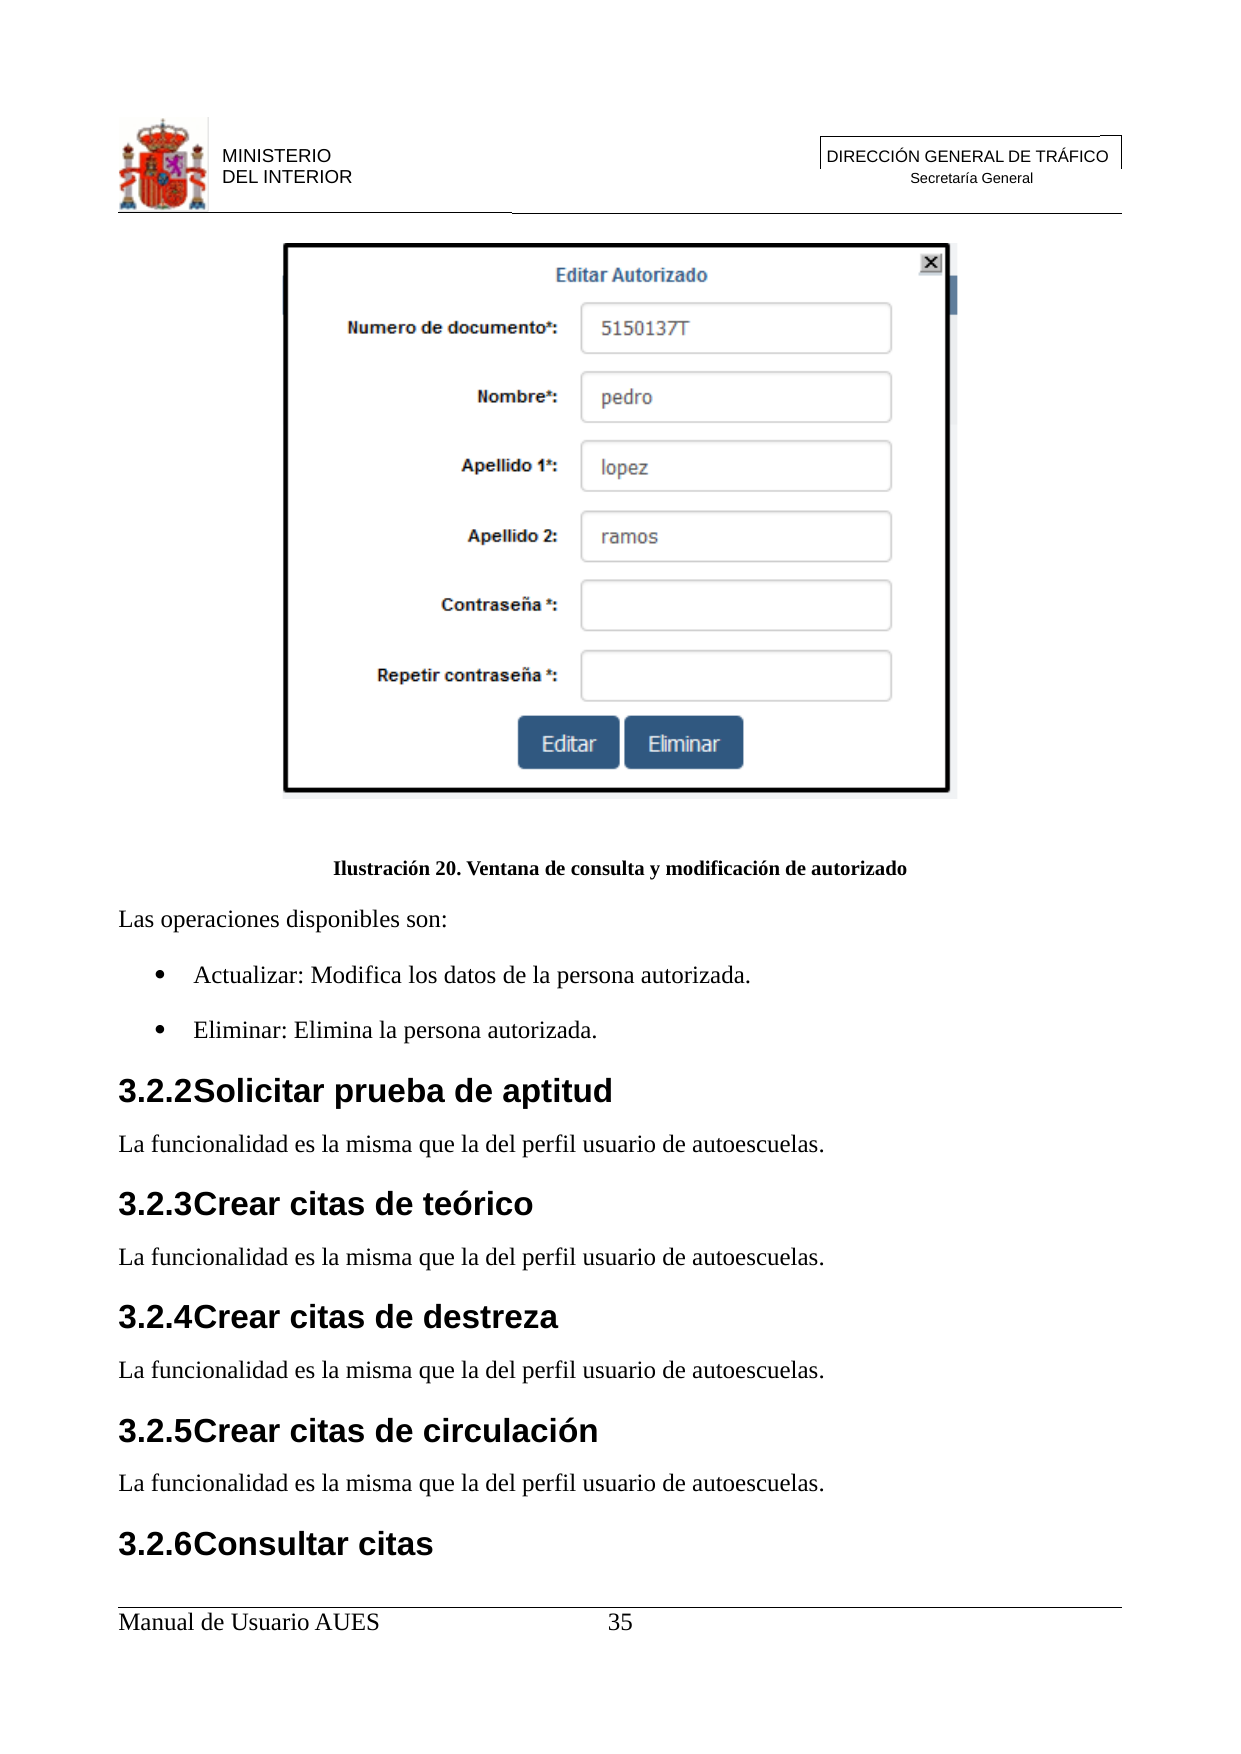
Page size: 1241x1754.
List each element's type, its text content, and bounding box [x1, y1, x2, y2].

subtitle Crear citas de destreza [118, 1297, 1122, 1336]
list Eliminar: Elimina la persona autorizada. [156, 1015, 1122, 1044]
subtitle Consultar citas [118, 1524, 1122, 1562]
text La funcionalidad es la misma que la del perfil usuario de autoescuelas. [118, 1129, 1122, 1157]
text La funcionalidad es la misma que la del perfil usuario de autoescuelas. [118, 1355, 1122, 1384]
picture [118, 117, 210, 212]
subtitle Solicitar prueba de aptitud [118, 1071, 1122, 1109]
text Ilustración 20. Ventana de consulta y modificación de autorizado [118, 856, 1122, 880]
picture [282, 243, 958, 799]
subtitle Crear citas de teórico [118, 1184, 1122, 1223]
text La funcionalidad es la misma que la del perfil usuario de autoescuelas. [118, 1242, 1122, 1271]
subtitle Crear citas de circulación [118, 1411, 1122, 1449]
list Actualizar: Modifica los datos de la persona autorizada. [156, 960, 1122, 988]
text Las operaciones disponibles son: [118, 904, 1122, 933]
text La funcionalidad es la misma que la del perfil usuario de autoescuelas. [118, 1468, 1122, 1497]
